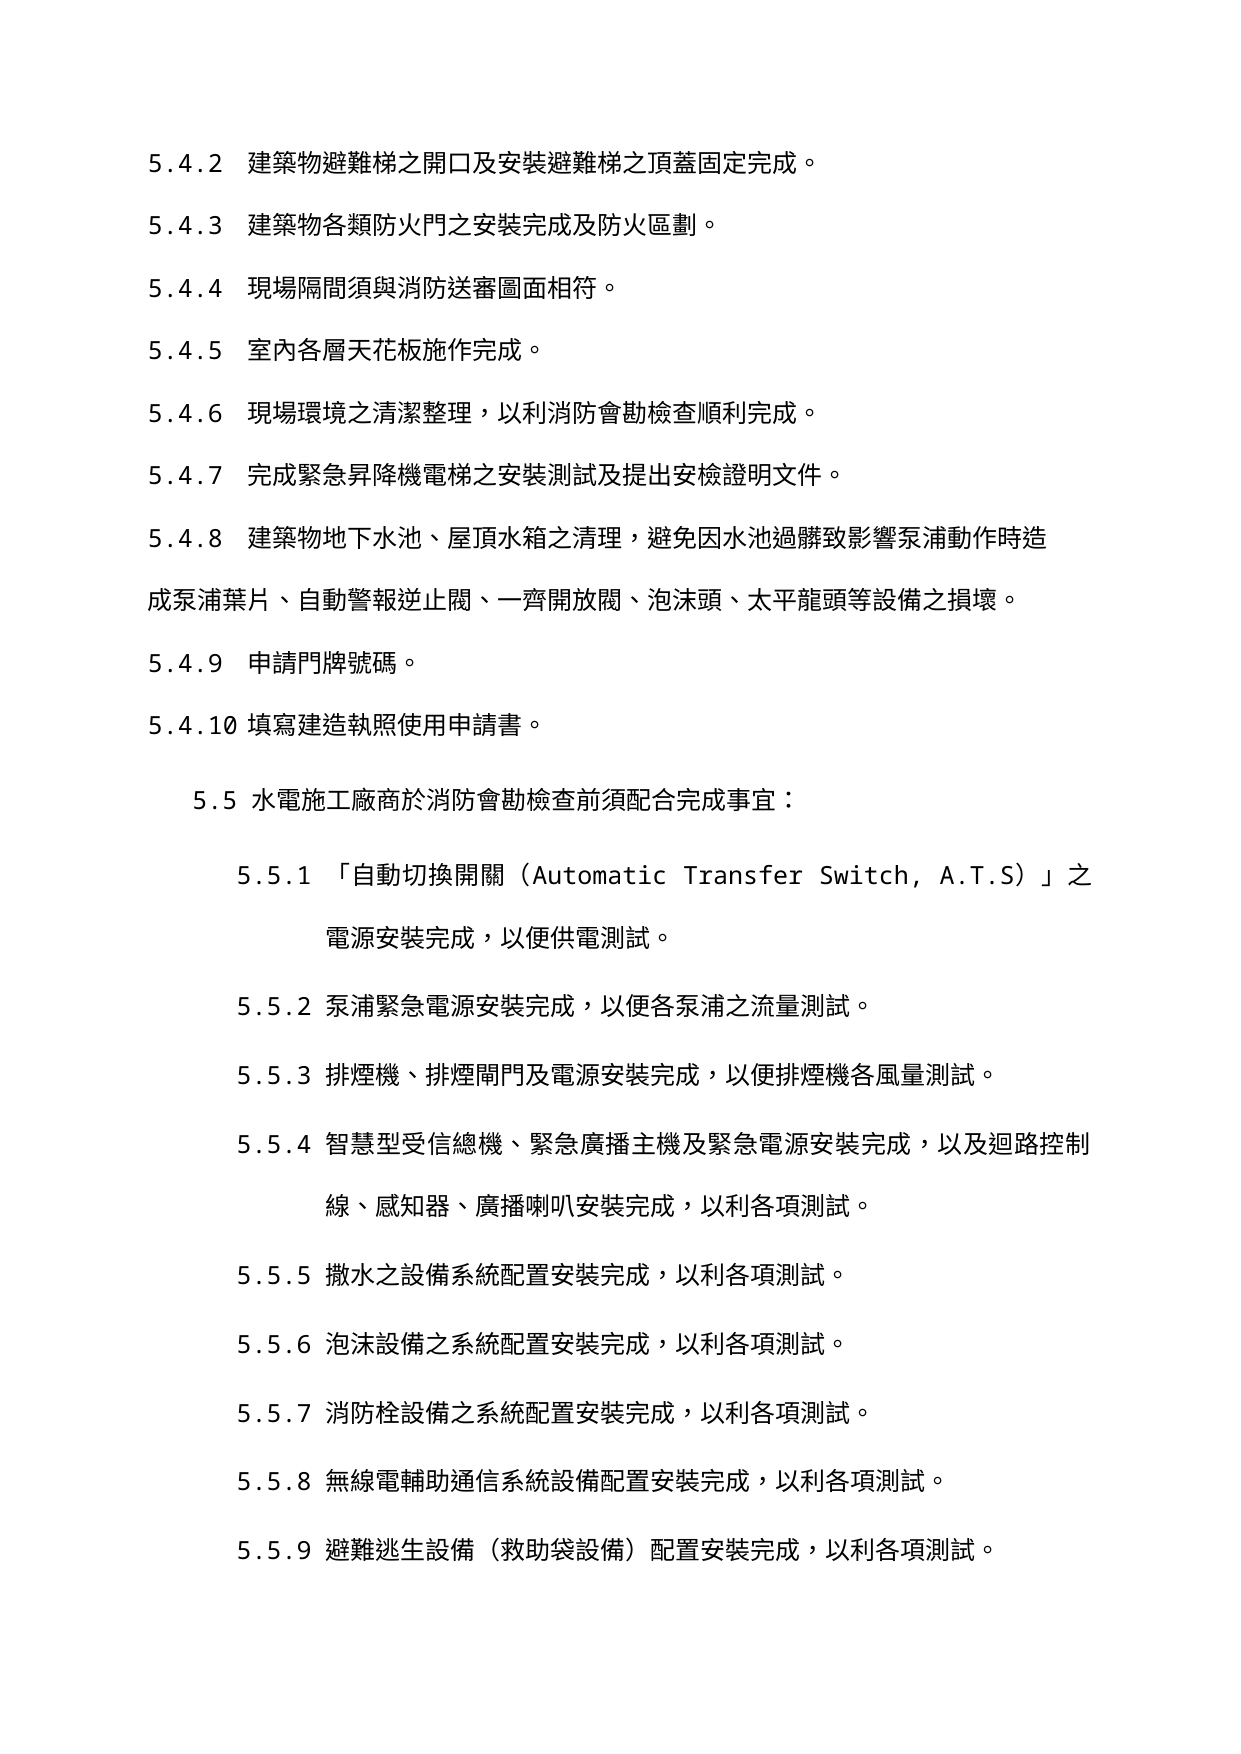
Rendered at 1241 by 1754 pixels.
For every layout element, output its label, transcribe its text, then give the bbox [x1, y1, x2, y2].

list 水電施工廠商於消防會勘檢查前須配合完成事宜： [192, 757, 1092, 819]
list 泵浦緊急電源安裝完成，以便各泵浦之流量測試。 [236, 963, 1092, 1026]
list 消防栓設備之系統配置安裝完成，以利各項測試。 [236, 1369, 1092, 1432]
list 現場隔間須與消防送審圖面相符。 [148, 244, 1067, 307]
list 「自動切換開關（Automatic Transfer Switch, A.T.S）」之電源安裝完成，以便供電測試。 [236, 832, 1092, 957]
list 避難逃生設備（救助袋設備）配置安裝完成，以利各項測試。 [236, 1507, 1092, 1569]
list 建築物各類防火門之安裝完成及防火區劃。 [148, 182, 1067, 244]
list 室內各層天花板施作完成。 [148, 307, 1067, 369]
list 排煙機、排煙閘門及電源安裝完成，以便排煙機各風量測試。 [236, 1032, 1092, 1094]
list 完成緊急昇降機電梯之安裝測試及提出安檢證明文件。 [148, 432, 1067, 494]
list 無線電輔助通信系統設備配置安裝完成，以利各項測試。 [236, 1438, 1092, 1501]
list 建築物地下水池、屋頂水箱之清理，避免因水池過髒致影響泵浦動作時造成泵浦葉片、自動警報逆止閥、一齊開放閥、泡沫頭、太平龍頭等設備之損壞。 [148, 494, 1067, 619]
list 申請門牌號碼。 [148, 619, 1067, 682]
list 智慧型受信總機、緊急廣播主機及緊急電源安裝完成，以及迴路控制線、感知器、廣播喇叭安裝完成，以利各項測試。 [236, 1101, 1092, 1226]
list 建築物避難梯之開口及安裝避難梯之頂蓋固定完成。 [148, 119, 1067, 182]
list 撒水之設備系統配置安裝完成，以利各項測試。 [236, 1232, 1092, 1294]
list 現場環境之清潔整理，以利消防會勘檢查順利完成。 [148, 369, 1067, 432]
list 填寫建造執照使用申請書。 [148, 682, 1067, 744]
list 泡沫設備之系統配置安裝完成，以利各項測試。 [236, 1301, 1092, 1363]
